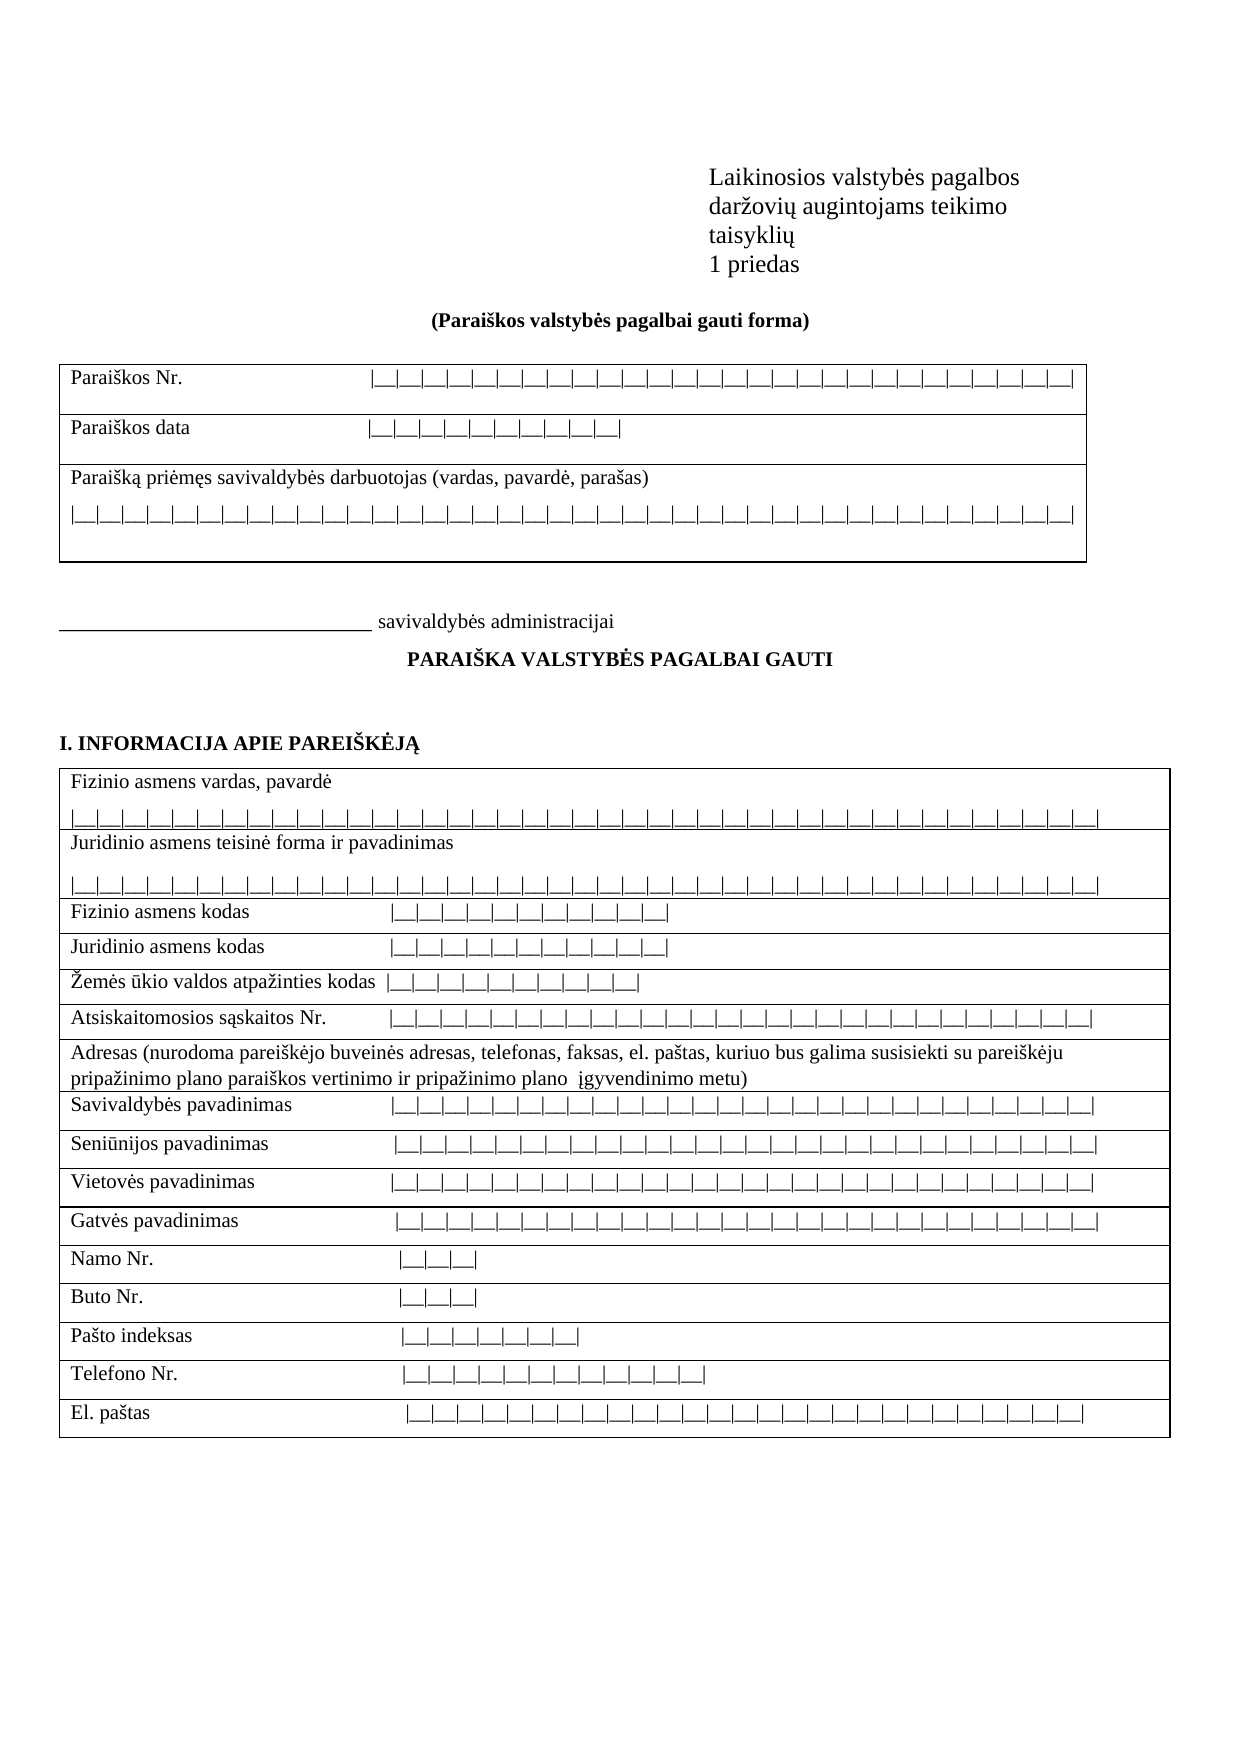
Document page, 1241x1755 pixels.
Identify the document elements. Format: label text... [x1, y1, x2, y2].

table_cell Žemės ūkio valdos atpažinties kodas |__|__|__|__|__|__|__|__|__|__| [60, 970, 1169, 1004]
text taisyklių [709, 220, 1181, 249]
text (Paraiškos valstybės pagalbai gauti forma) [59, 308, 1181, 332]
table_cell Fizinio asmens kodas |__|__|__|__|__|__|__|__|__|__|__| [60, 899, 1169, 933]
table_cell Juridinio asmens kodas |__|__|__|__|__|__|__|__|__|__|__| [60, 934, 1169, 968]
table_cell Paraiškos data |__|__|__|__|__|__|__|__|__|__| [60, 415, 1086, 464]
table_cell Namo Nr. |__|__|__| [60, 1246, 1169, 1283]
table_cell Savivaldybės pavadinimas |__|__|__|__|__|__|__|__|__|__|__|__|__|__|__|__|__|__|__|__|__|__|__|__|__|__|__|__| [60, 1092, 1169, 1129]
table_cell Adresas (nurodoma pareiškėjo buveinės adresas, telefonas, faksas, el. paštas, kuriuo bus galima susisiekti su pareiškėju pripažinimo plano paraiškos vertinimo ir pripažinimo plano įgyvendinimo metu) [60, 1040, 1169, 1091]
table_cell Juridinio asmens teisinė forma ir pavadinimas |__|__|__|__|__|__|__|__|__|__|__|__|__|__|__|__|__|__|__|__|__|__|__|__|__|__|__|__|__|__|__|__|__|__|__|__|__|__|__|__|__| [60, 830, 1169, 898]
table_cell Atsiskaitomosios sąskaitos Nr. |__|__|__|__|__|__|__|__|__|__|__|__|__|__|__|__|__|__|__|__|__|__|__|__|__|__|__|__| [60, 1005, 1169, 1039]
table_cell Buto Nr. |__|__|__| [60, 1284, 1169, 1322]
table_header Paraiškos Nr. |__|__|__|__|__|__|__|__|__|__|__|__|__|__|__|__|__|__|__|__|__|__|__|__|__|__|__|__| [60, 365, 1086, 414]
table_cell Telefono Nr. |__|__|__|__|__|__|__|__|__|__|__|__| [60, 1361, 1169, 1399]
text Laikinosios valstybės pagalbos [709, 162, 1181, 191]
text I. INFORMACIJA APIE PAREIŠKĖJĄ [59, 730, 1181, 754]
table_cell Seniūnijos pavadinimas |__|__|__|__|__|__|__|__|__|__|__|__|__|__|__|__|__|__|__|__|__|__|__|__|__|__|__|__| [60, 1131, 1169, 1168]
table_cell Vietovės pavadinimas |__|__|__|__|__|__|__|__|__|__|__|__|__|__|__|__|__|__|__|__|__|__|__|__|__|__|__|__| [60, 1169, 1169, 1206]
text 1 priedas [709, 249, 1181, 277]
text PARAIŠKA VALSTYBĖS PAGALBAI GAUTI [59, 647, 1181, 671]
table_cell Gatvės pavadinimas |__|__|__|__|__|__|__|__|__|__|__|__|__|__|__|__|__|__|__|__|__|__|__|__|__|__|__|__| [60, 1208, 1169, 1245]
text _________________________ savivaldybės administracijai [59, 605, 1181, 633]
table_cell Pašto indeksas |__|__|__|__|__|__|__| [60, 1323, 1169, 1360]
table_header Fizinio asmens vardas, pavardė |__|__|__|__|__|__|__|__|__|__|__|__|__|__|__|__|__|__|__|__|__|__|__|__|__|__|__|__|__|__|__|__|__|__|__|__|__|__|__|__|__| [60, 769, 1169, 829]
table_cell Paraišką priėmęs savivaldybės darbuotojas (vardas, pavardė, parašas) |__|__|__|__|__|__|__|__|__|__|__|__|__|__|__|__|__|__|__|__|__|__|__|__|__|__|__|__|__|__|__|__|__|__|__|__|__|__|__|__| [60, 465, 1086, 561]
text daržovių augintojams teikimo [709, 191, 1181, 220]
table_cell El. paštas |__|__|__|__|__|__|__|__|__|__|__|__|__|__|__|__|__|__|__|__|__|__|__|__|__|__|__| [60, 1400, 1169, 1437]
